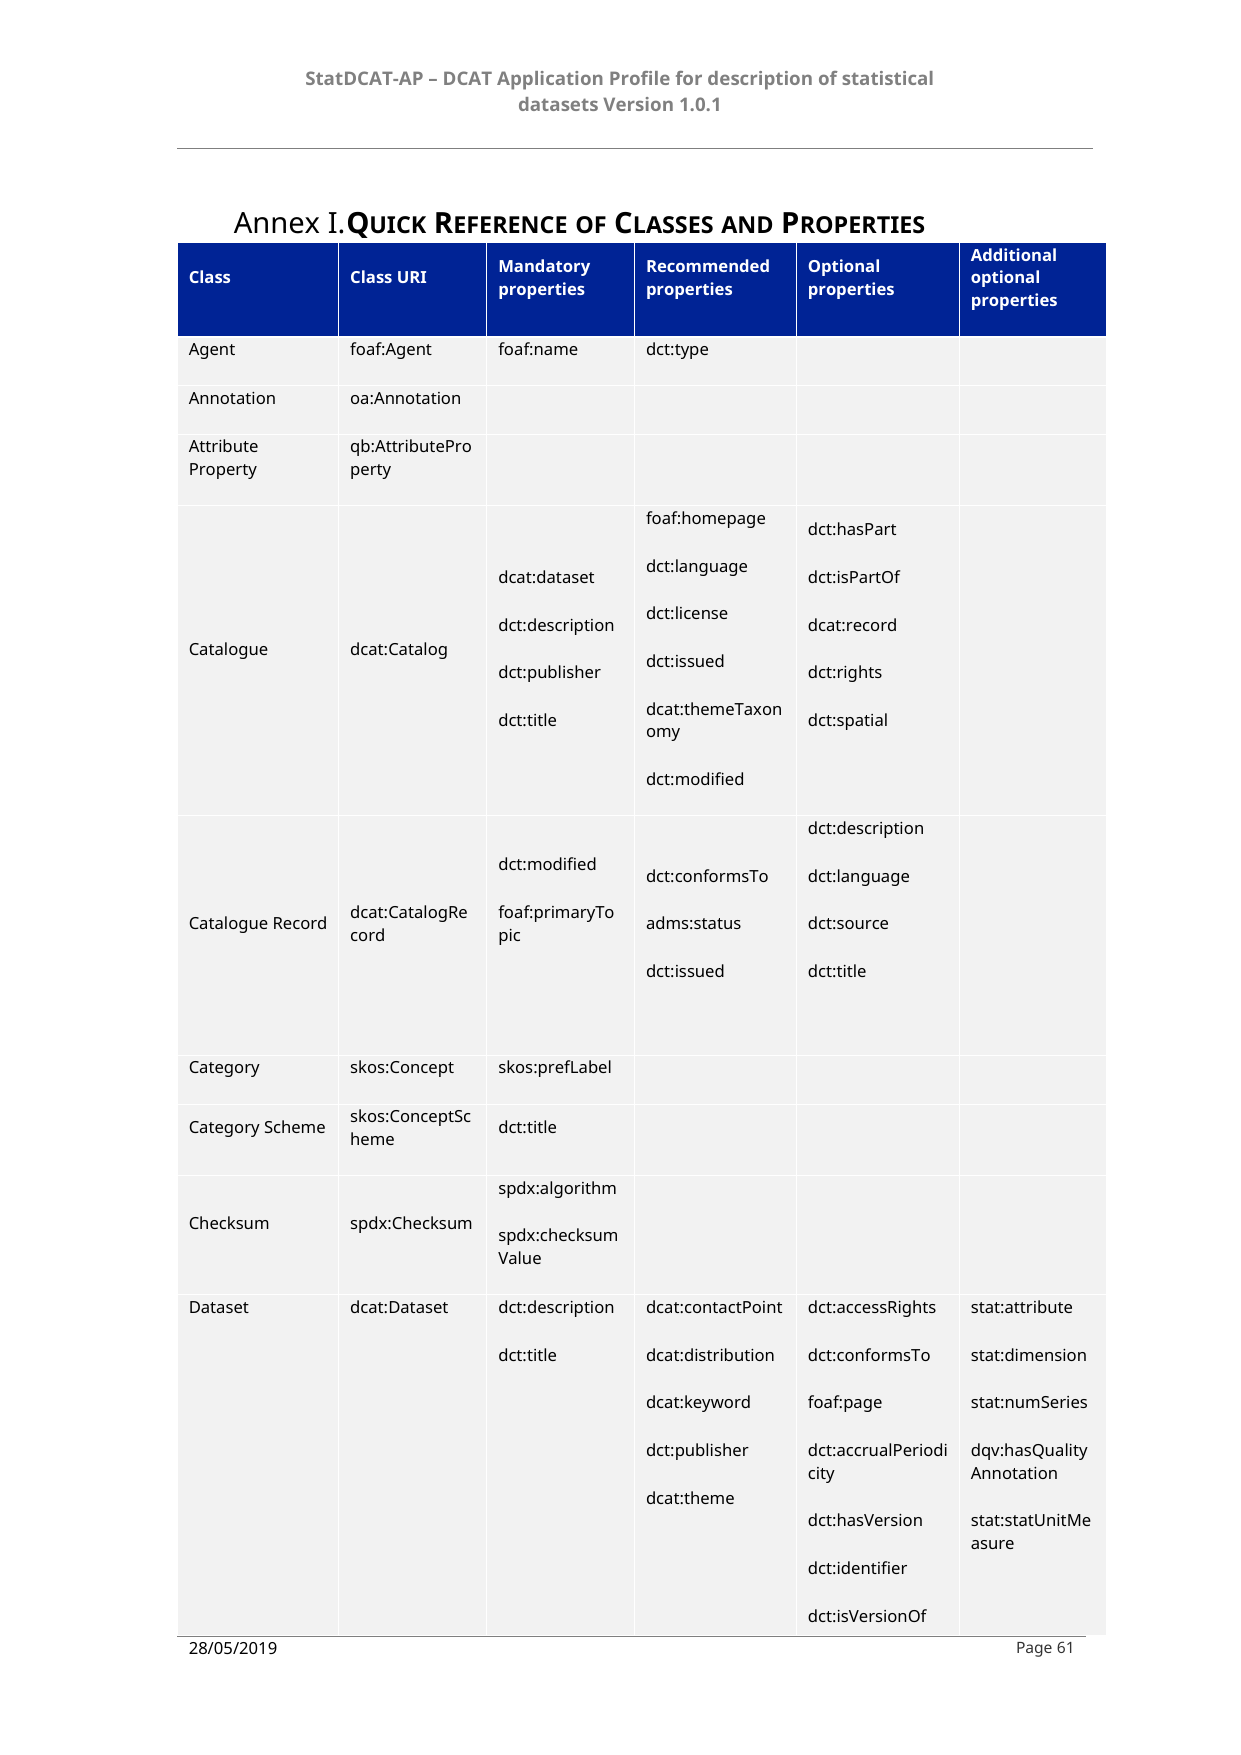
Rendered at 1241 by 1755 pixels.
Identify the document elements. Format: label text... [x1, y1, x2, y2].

table_cell dcat:contactPoint dcat:distribution dcat:keyword dct:publisher dcat:theme [635, 1295, 796, 1635]
table_header Mandatory properties [487, 243, 634, 336]
table_cell [797, 338, 959, 385]
table_header Recommended properties [635, 243, 796, 336]
table_header Optional properties [797, 243, 959, 336]
table_cell [797, 386, 959, 434]
list Quick Reference of Classes and Properties [233, 203, 1063, 242]
table_cell [960, 816, 1106, 1055]
table_cell stat:attribute stat:dimension stat:numSeries dqv:hasQualityAnnotation stat:statUnitMeasure [960, 1295, 1106, 1635]
table_cell Attribute Property [178, 435, 338, 505]
table_cell [635, 1105, 796, 1175]
table_cell Category Scheme [178, 1105, 338, 1175]
table_cell Checksum [178, 1176, 338, 1294]
table_cell dcat:Catalog [339, 506, 486, 815]
table_cell [635, 1176, 796, 1294]
table_cell skos:prefLabel [487, 1056, 634, 1104]
table_cell dct:conformsTo adms:status dct:issued [635, 816, 796, 1055]
table_cell [635, 1056, 796, 1104]
table_cell dct:description dct:title [487, 1295, 634, 1635]
table_cell [960, 1056, 1106, 1104]
table_cell dcat:dataset dct:description dct:publisher dct:title [487, 506, 634, 815]
table_cell [960, 386, 1106, 434]
table_cell dct:type [635, 338, 796, 385]
table_header Additional optional properties [960, 243, 1106, 336]
table_header Class URI [339, 243, 486, 336]
table_cell dct:hasPart dct:isPartOf dcat:record dct:rights dct:spatial [797, 506, 959, 815]
table_cell [960, 338, 1106, 385]
table_cell skos:Concept [339, 1056, 486, 1104]
table_cell [797, 1176, 959, 1294]
table_cell Catalogue [178, 506, 338, 815]
table_cell skos:ConceptScheme [339, 1105, 486, 1175]
table_cell [960, 506, 1106, 815]
table_cell foaf:name [487, 338, 634, 385]
table_cell [635, 435, 796, 505]
table_cell dct:title [487, 1105, 634, 1175]
table_cell dcat:Dataset [339, 1295, 486, 1635]
table_cell [960, 1176, 1106, 1294]
table_cell dcat:CatalogRecord [339, 816, 486, 1055]
table_cell Agent [178, 338, 338, 385]
table_cell qb:AttributeProperty [339, 435, 486, 505]
table_cell Annotation [178, 386, 338, 434]
table_cell [797, 1056, 959, 1104]
table_cell spdx:Checksum [339, 1176, 486, 1294]
table_cell [635, 386, 796, 434]
table_cell foaf:homepage dct:language dct:license dct:issued dcat:themeTaxonomy dct:modified [635, 506, 796, 815]
table_cell dct:accessRights dct:conformsTo foaf:page dct:accrualPeriodicity dct:hasVersion dct:identifier dct:isVersionOf [797, 1295, 959, 1635]
table_cell dct:modified foaf:primaryTopic [487, 816, 634, 1055]
table_cell Dataset [178, 1295, 338, 1635]
table_cell oa:Annotation [339, 386, 486, 434]
table_cell [960, 435, 1106, 505]
table_cell foaf:Agent [339, 338, 486, 385]
table_cell [797, 435, 959, 505]
table_cell [487, 386, 634, 434]
table_cell [797, 1105, 959, 1175]
table_cell Catalogue Record [178, 816, 338, 1055]
table_cell [487, 435, 634, 505]
table_cell spdx:algorithm spdx:checksumValue [487, 1176, 634, 1294]
table_cell [960, 1105, 1106, 1175]
table_cell Category [178, 1056, 338, 1104]
table_cell dct:description dct:language dct:source dct:title [797, 816, 959, 1055]
table_header Class [178, 243, 338, 336]
